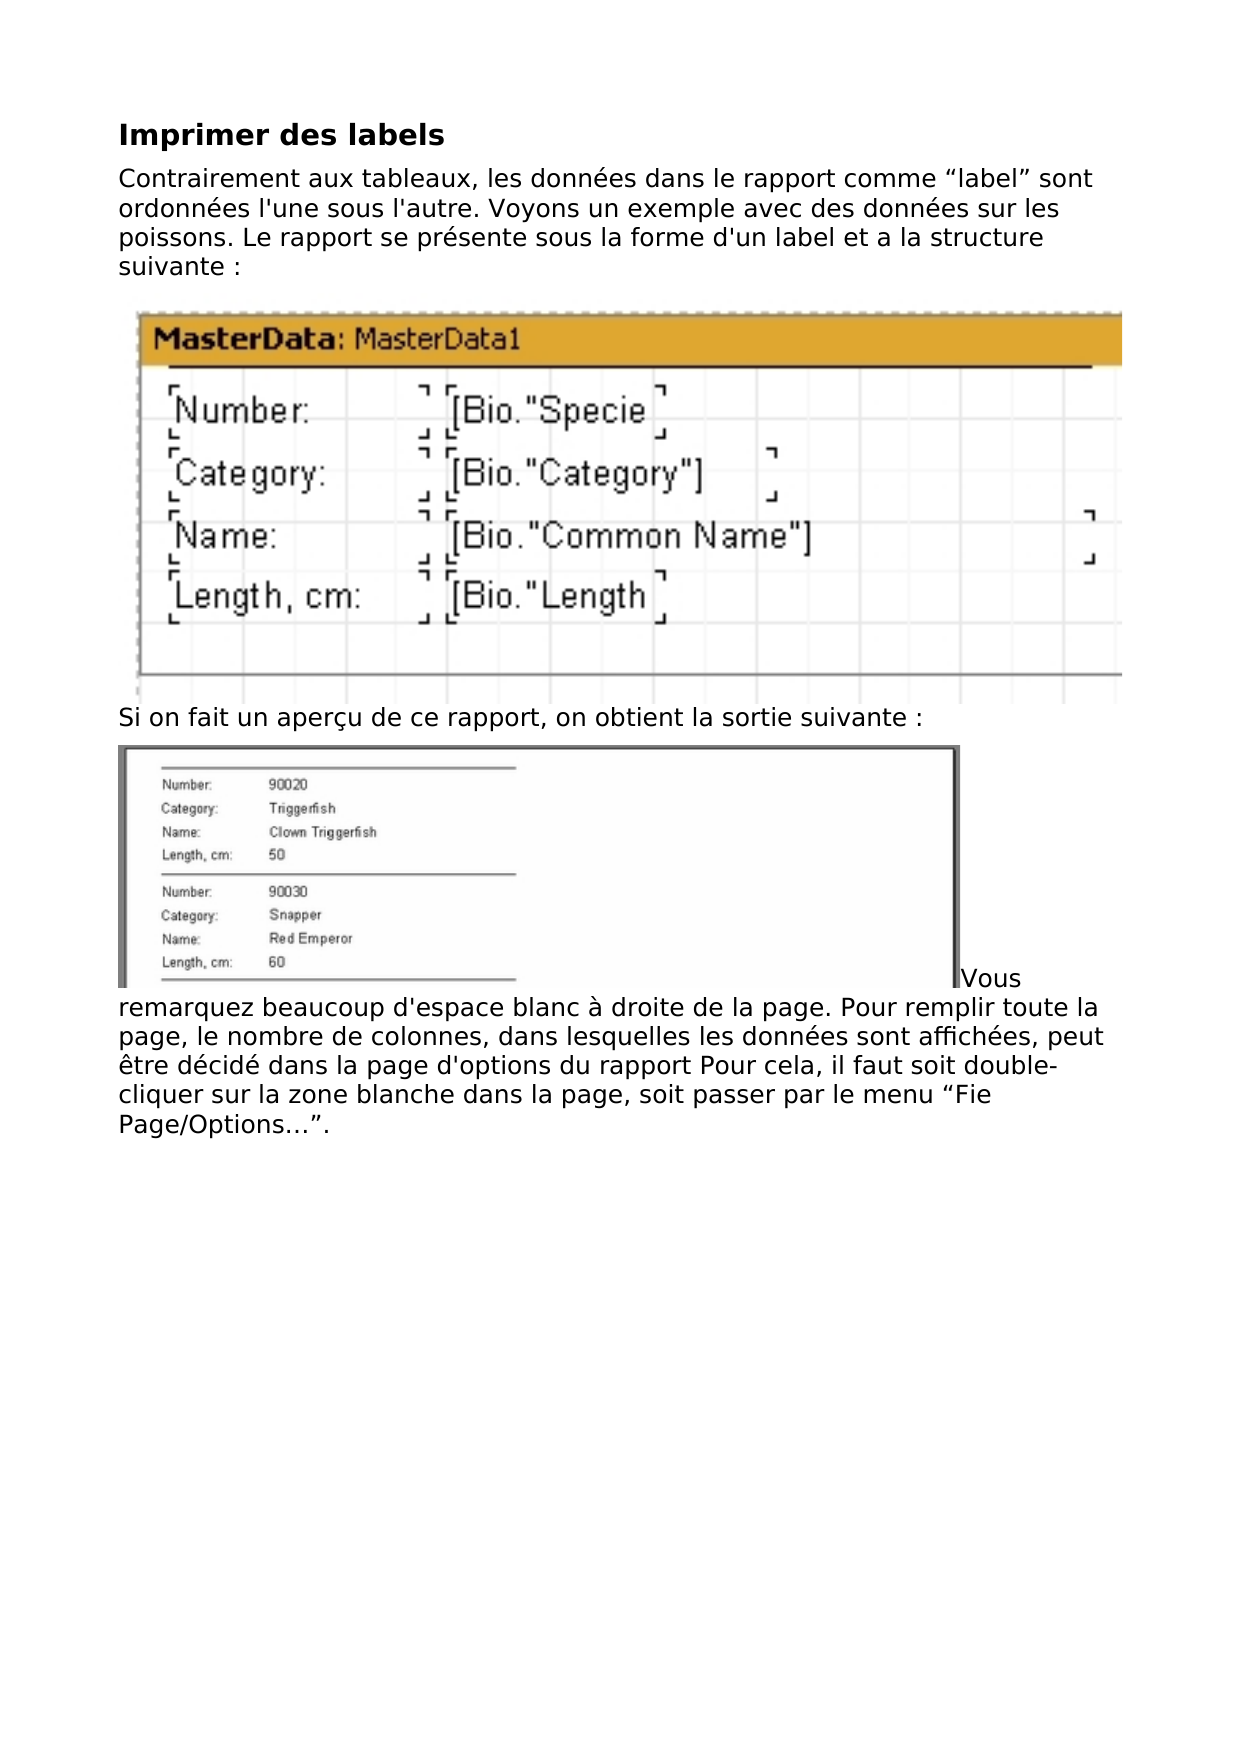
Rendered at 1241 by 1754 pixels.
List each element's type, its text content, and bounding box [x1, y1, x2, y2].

picture [118, 745, 961, 988]
text Contrairement aux tableaux, les données dans le rapport comme “label” sont ordonnées l'une sous l'autre. Voyons un exemple avec des données sur les poissons. Le rapport se présente sous la forme d'un label et a la structure suivante : [118, 164, 1122, 281]
text Vous remarquez beaucoup d'espace blanc à droite de la page. Pour remplir toute la page, le nombre de colonnes, dans lesquelles les données sont affichées, peut être décidé dans la page d'options du rapport Pour cela, il faut soit double-cliquer sur la zone blanche dans la page, soit passer par le menu “Fie Page/Options…”. [118, 745, 1122, 1139]
subtitle Imprimer des labels [118, 118, 1122, 152]
picture [118, 293, 1123, 704]
text Si on fait un aperçu de ce rapport, on obtient la sortie suivante : [118, 704, 1122, 733]
